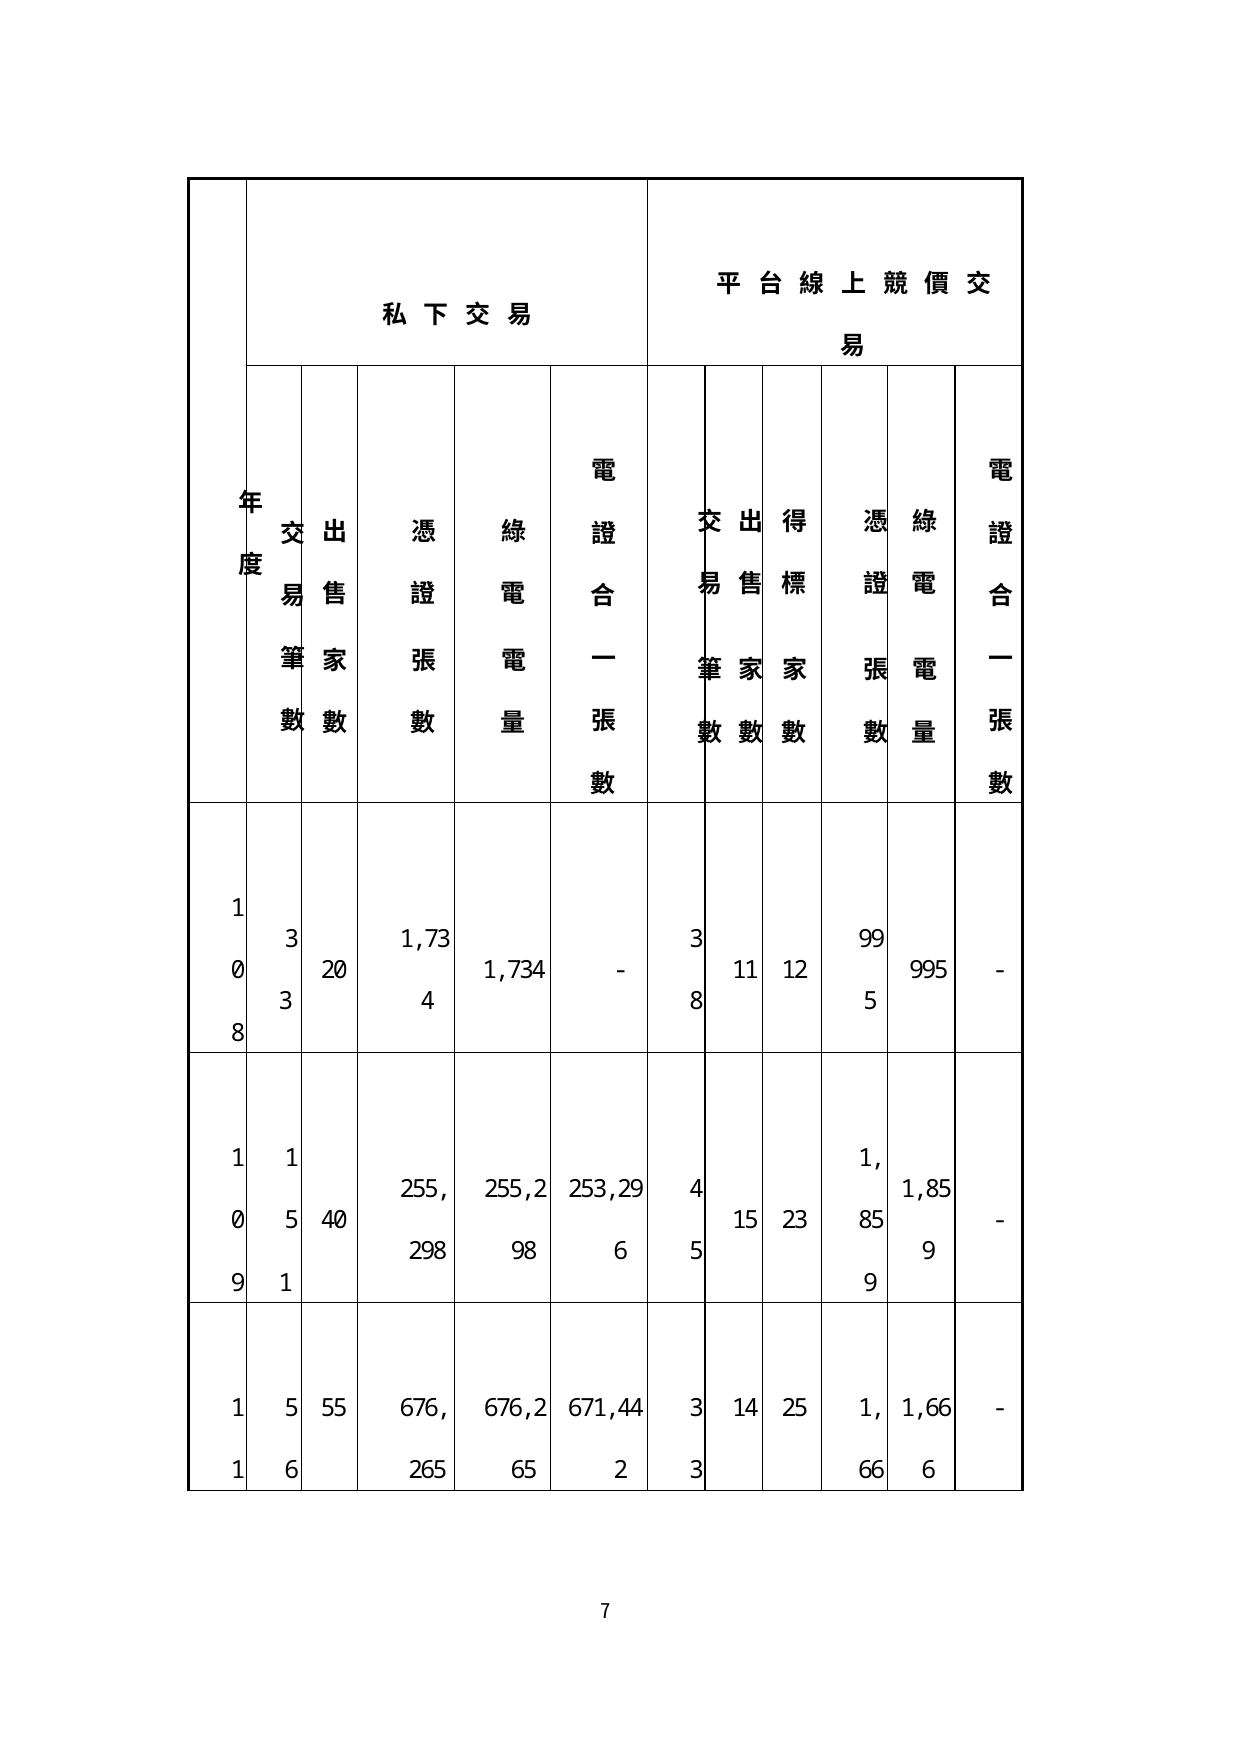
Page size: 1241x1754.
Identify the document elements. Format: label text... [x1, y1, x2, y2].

table_header 平台線上競價交易 [648, 180, 1021, 365]
table_cell 1,666 [888, 1303, 954, 1490]
table_cell 55 [302, 1303, 357, 1490]
table_cell 255,298 [455, 1053, 550, 1302]
table_cell 676,265 [455, 1303, 550, 1490]
table_cell 253,296 [551, 1053, 647, 1302]
table_cell 56 [247, 1303, 301, 1490]
table_cell 12 [763, 803, 821, 1052]
table_cell 1,859 [822, 1053, 887, 1302]
table_cell 14 [706, 1303, 762, 1490]
table_cell 33 [648, 1303, 704, 1490]
table_cell 15 [706, 1053, 762, 1302]
table_cell 11 [706, 803, 762, 1052]
table_cell 151 [247, 1053, 301, 1302]
table_cell - [956, 1053, 1021, 1302]
table_header 年度 [190, 180, 246, 802]
table_cell 綠電 電量 [888, 366, 954, 802]
table_cell 1,66 [822, 1303, 887, 1490]
table_cell 45 [648, 1053, 704, 1302]
table_cell 得標 家數 [763, 366, 821, 802]
table_cell 23 [763, 1053, 821, 1302]
table_cell 綠電 電量 [455, 366, 550, 802]
table_cell 1,734 [358, 803, 454, 1052]
table_cell 671,442 [551, 1303, 647, 1490]
table_cell 108 [190, 803, 246, 1052]
table_cell 11 [190, 1303, 246, 1490]
table_cell - [551, 803, 647, 1052]
table_cell 交易 筆數 [648, 366, 704, 802]
table_cell 憑證 張數 [822, 366, 887, 802]
table_cell 995 [822, 803, 887, 1052]
table_cell 40 [302, 1053, 357, 1302]
table_cell 出售 家數 [706, 366, 762, 802]
table_cell 1,859 [888, 1053, 954, 1302]
table_cell 25 [763, 1303, 821, 1490]
table_cell 676,265 [358, 1303, 454, 1490]
table_cell - [956, 1303, 1021, 1490]
table_cell 33 [247, 803, 301, 1052]
table_cell - [956, 803, 1021, 1052]
table_cell 電證合 一張數 [551, 366, 647, 802]
table_cell 995 [888, 803, 954, 1052]
table_header 私下交易 [247, 180, 647, 365]
table_cell 20 [302, 803, 357, 1052]
table_cell 電證合一張數 [956, 366, 1021, 802]
table_cell 109 [190, 1053, 246, 1302]
table_cell 1,734 [455, 803, 550, 1052]
table_cell 38 [648, 803, 704, 1052]
table_cell 憑證 張數 [358, 366, 454, 802]
table_cell 交易筆數 [247, 366, 301, 802]
table_cell 出售 家數 [302, 366, 357, 802]
table_cell 255,298 [358, 1053, 454, 1302]
